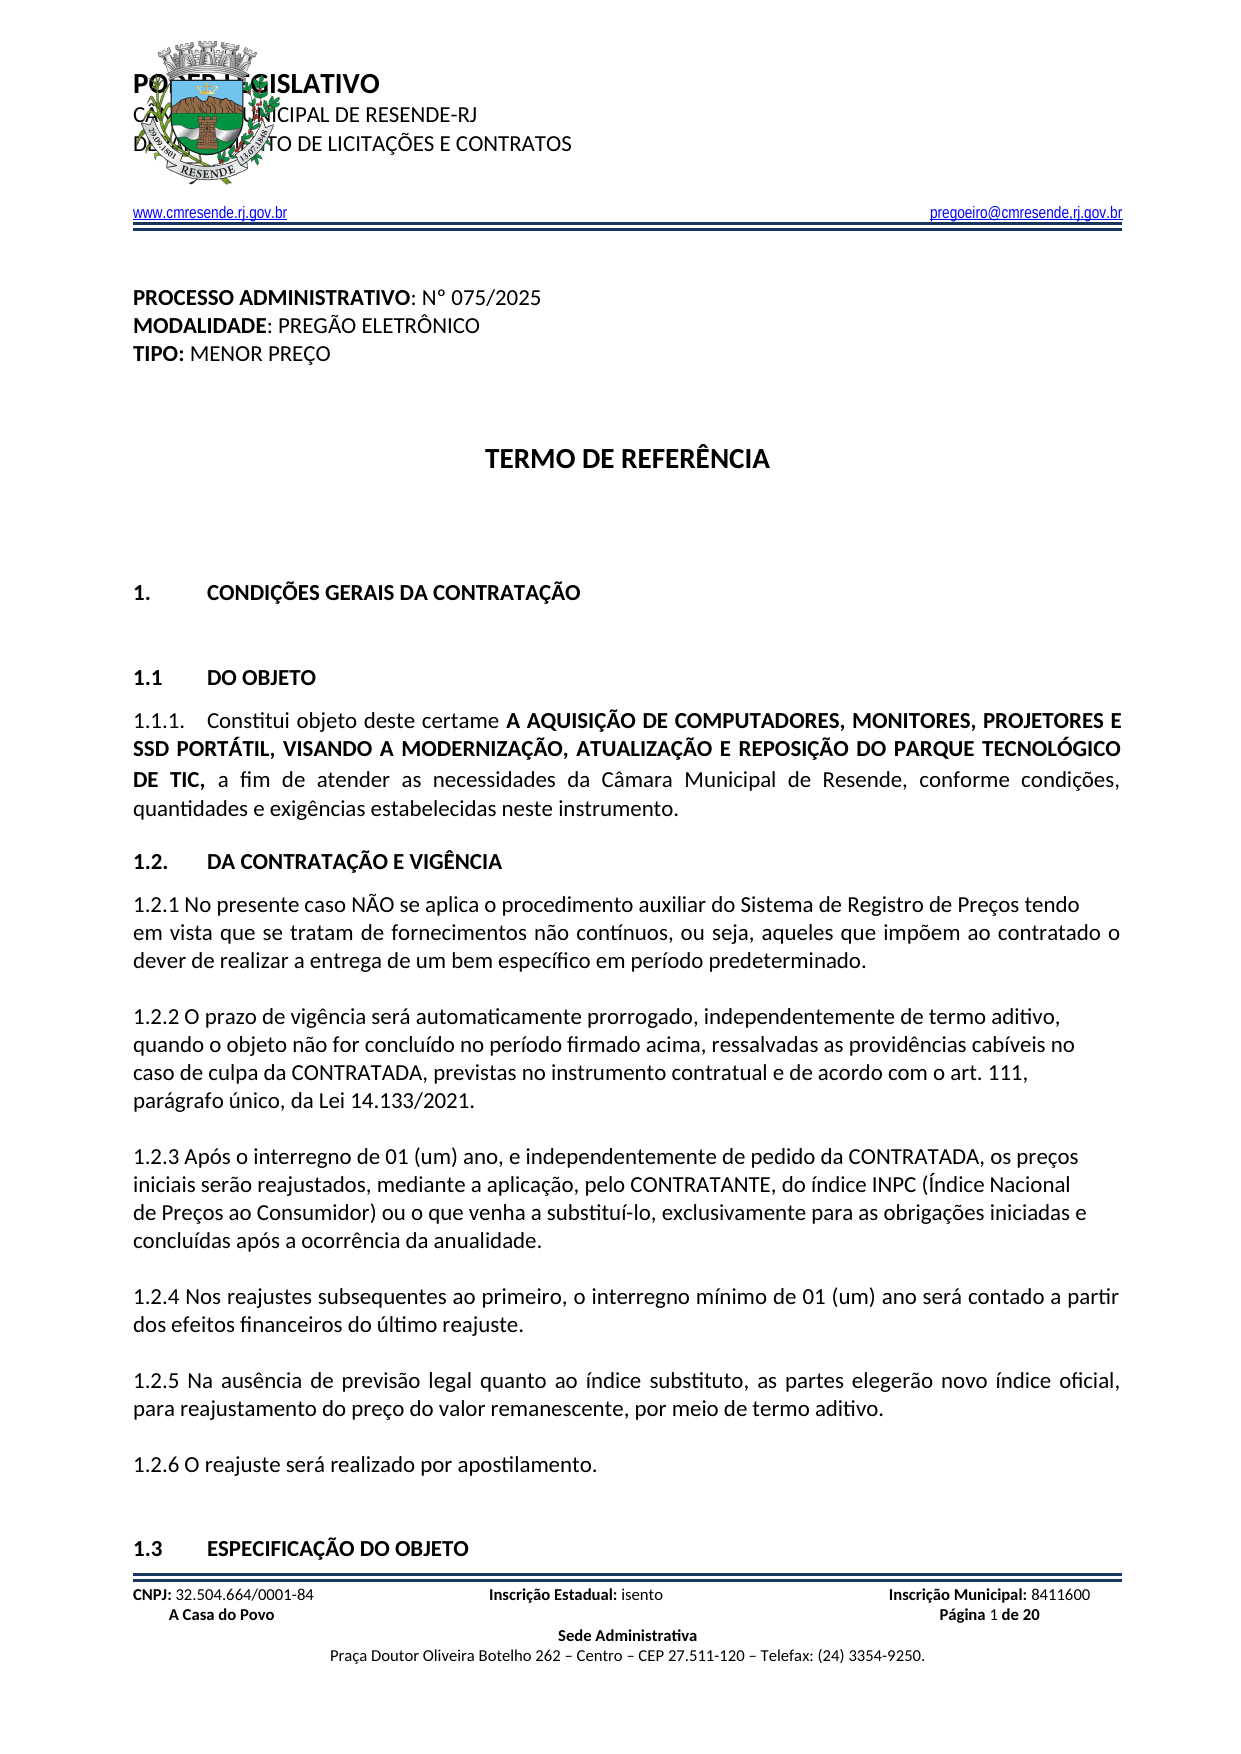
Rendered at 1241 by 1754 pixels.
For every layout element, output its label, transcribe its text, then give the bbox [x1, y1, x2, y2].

text quando o objeto não for concluído no período firmado acima, ressalvadas as providências cabíveis no [133, 1030, 1122, 1058]
text 1.2.6 O reajuste será realizado por apostilamento. [133, 1450, 1122, 1478]
text 1.2. DA CONTRATAÇÃO E VIGÊNCIA [133, 847, 1122, 875]
text 1.2.2 O prazo de vigência será automaticamente prorrogado, independentemente de termo aditivo, [133, 1002, 1122, 1030]
text PROCESSO ADMINISTRATIVO: Nº 075/2025 [133, 283, 1122, 311]
text 1. CONDIÇÕES GERAIS DA CONTRATAÇÃO [133, 578, 1122, 606]
text iniciais serão reajustados, mediante a aplicação, pelo CONTRATANTE, do índice INPC (Índice Nacional [133, 1170, 1122, 1198]
text 1.2.5 Na ausência de previsão legal quanto ao índice substituto, as partes elegerão novo índice oficial, para reajustamento do preço do valor remanescente, por meio de termo aditivo. [133, 1366, 1122, 1422]
text TIPO: MENOR PREÇO [133, 339, 1122, 367]
text 1.2.1 No presente caso NÃO se aplica o procedimento auxiliar do Sistema de Registro de Preços tendo [133, 890, 1122, 918]
text 1.1 DO OBJETO [133, 663, 1122, 691]
text 1.3 ESPECIFICAÇÃO DO OBJETO [133, 1534, 1122, 1562]
text TERMO DE REFERÊNCIA [133, 441, 1122, 476]
text caso de culpa da CONTRATADA, previstas no instrumento contratual e de acordo com o art. 111, [133, 1058, 1122, 1086]
text parágrafo único, da Lei 14.133/2021. [133, 1086, 1122, 1114]
text 1.1.1. Constitui objeto deste certame A AQUISIÇÃO DE COMPUTADORES, MONITORES, PROJETORES E SSD PORTÁTIL, VISANDO A MODERNIZAÇÃO, ATUALIZAÇÃO E REPOSIÇÃO DO PARQUE TECNOLÓGICO DE TIC, a fim de atender as necessidades da Câmara Municipal de Resende, conforme condições, quantidades e exigências estabelecidas neste instrumento. [133, 706, 1122, 822]
text de Preços ao Consumidor) ou o que venha a substituí-lo, exclusivamente para as obrigações iniciadas e [133, 1198, 1122, 1226]
text MODALIDADE: PREGÃO ELETRÔNICO [133, 311, 1122, 339]
text 1.2.4 Nos reajustes subsequentes ao primeiro, o interregno mínimo de 01 (um) ano será contado a partir dos efeitos financeiros do último reajuste. [133, 1282, 1122, 1338]
text concluídas após a ocorrência da anualidade. [133, 1226, 1122, 1254]
text em vista que se tratam de fornecimentos não contínuos, ou seja, aqueles que impõem ao contratado o dever de realizar a entrega de um bem específico em período predeterminado. [133, 918, 1122, 974]
text 1.2.3 Após o interregno de 01 (um) ano, e independentemente de pedido da CONTRATADA, os preços [133, 1142, 1122, 1170]
